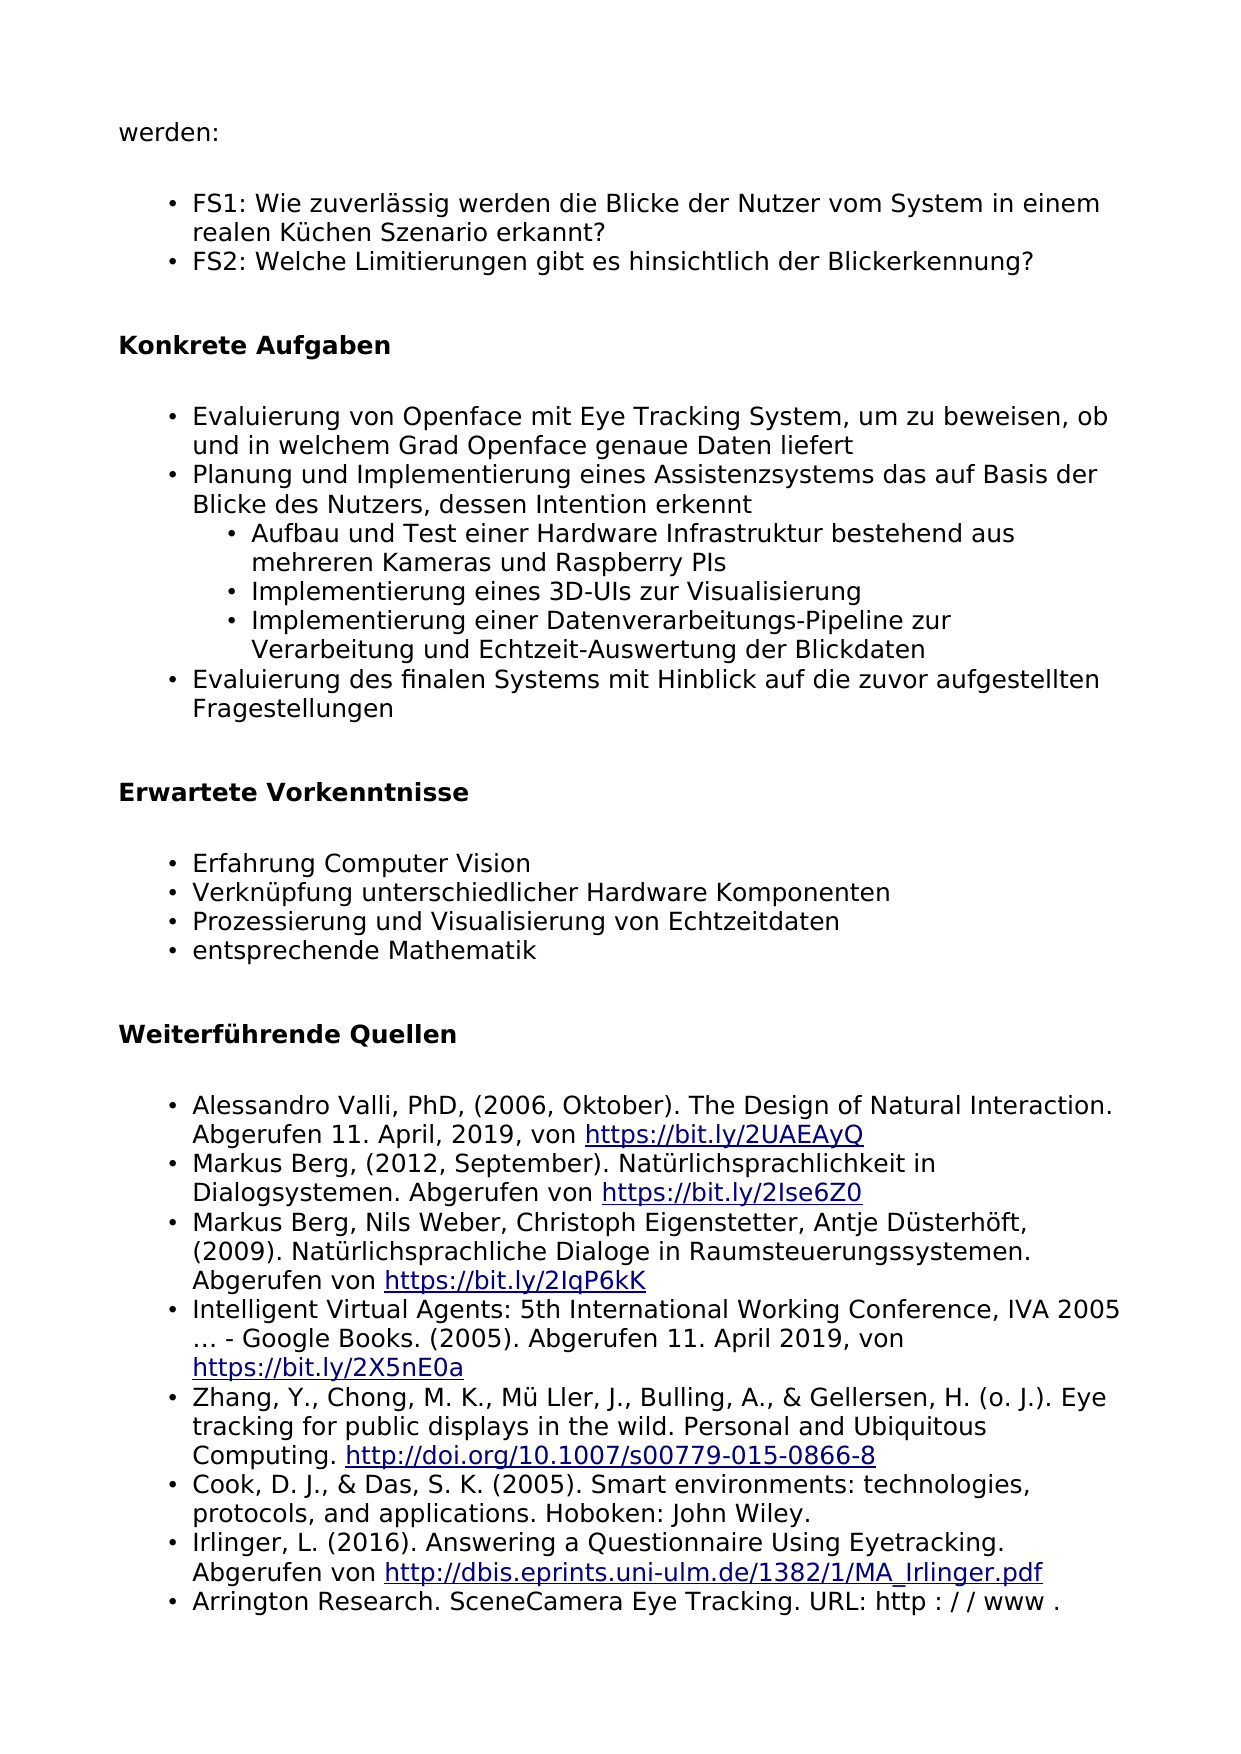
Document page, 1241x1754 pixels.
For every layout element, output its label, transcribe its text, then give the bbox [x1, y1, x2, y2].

list Evaluierung von Openface mit Eye Tracking System, um zu beweisen, ob und in welchem Grad Openface genaue Daten liefert [177, 402, 1122, 461]
list FS1: Wie zuverlässig werden die Blicke der Nutzer vom System in einem realen Küchen Szenario erkannt? [177, 189, 1122, 248]
list Alessandro Valli, PhD, (2006, Oktober). The Design of Natural Interaction. Abgerufen 11. April, 2019, von https://bit.ly/2UAEAyQ [177, 1091, 1122, 1149]
list Intelligent Virtual Agents: 5th International Working Conference, IVA 2005 … - Google Books. (2005). Abgerufen 11. April 2019, von https://bit.ly/2X5nE0a [177, 1295, 1122, 1383]
list Prozessierung und Visualisierung von Echtzeitdaten [177, 907, 1122, 936]
subtitle Konkrete Aufgaben [118, 331, 1122, 360]
text werden: [118, 118, 1122, 147]
list FS2: Welche Limitierungen gibt es hinsichtlich der Blickerkennung? [177, 248, 1122, 277]
list Implementierung einer Datenverarbeitungs-Pipeline zur Verarbeitung und Echtzeit-Auswertung der Blickdaten [236, 607, 1122, 665]
list Arrington Research. SceneCamera Eye Tracking. URL: http : / / www . [177, 1587, 1122, 1616]
list Markus Berg, Nils Weber, Christoph Eigenstetter, Antje Düsterhöft, (2009). Natürlichsprachliche Dialoge in Raumsteuerungssystemen. Abgerufen von https://bit.ly/2IqP6kK [177, 1208, 1122, 1295]
list Evaluierung des finalen Systems mit Hinblick auf die zuvor aufgestellten Fragestellungen [177, 665, 1122, 723]
list Markus Berg, (2012, September). Natürlichsprachlichkeit in Dialogsystemen. Abgerufen von https://bit.ly/2Ise6Z0 [177, 1149, 1122, 1208]
list Zhang, Y., Chong, M. K., Mü Ller, J., Bulling, A., & Gellersen, H. (o. J.). Eye tracking for public displays in the wild. Personal and Ubiquitous Computing. http://doi.org/10.1007/s00779-015-0866-8 [177, 1383, 1122, 1470]
list Planung und Implementierung eines Assistenzsystems das auf Basis der Blicke des Nutzers, dessen Intention erkennt [177, 461, 1122, 519]
list Verknüpfung unterschiedlicher Hardware Komponenten [177, 878, 1122, 907]
list Erfahrung Computer Vision [177, 849, 1122, 878]
list entsprechende Mathematik [177, 936, 1122, 966]
list Cook, D. J., & Das, S. K. (2005). Smart environments: technologies, protocols, and applications. Hoboken: John Wiley. [177, 1470, 1122, 1529]
subtitle Weiterführende Quellen [118, 1020, 1122, 1049]
list Aufbau und Test einer Hardware Infrastruktur bestehend aus mehreren Kameras und Raspberry PIs [236, 519, 1122, 577]
list Implementierung eines 3D-UIs zur Visualisierung [236, 577, 1122, 607]
subtitle Erwartete Vorkenntnisse [118, 778, 1122, 807]
list Irlinger, L. (2016). Answering a Questionnaire Using Eyetracking. Abgerufen von http://dbis.eprints.uni-ulm.de/1382/1/MA_Irlinger.pdf [177, 1529, 1122, 1587]
